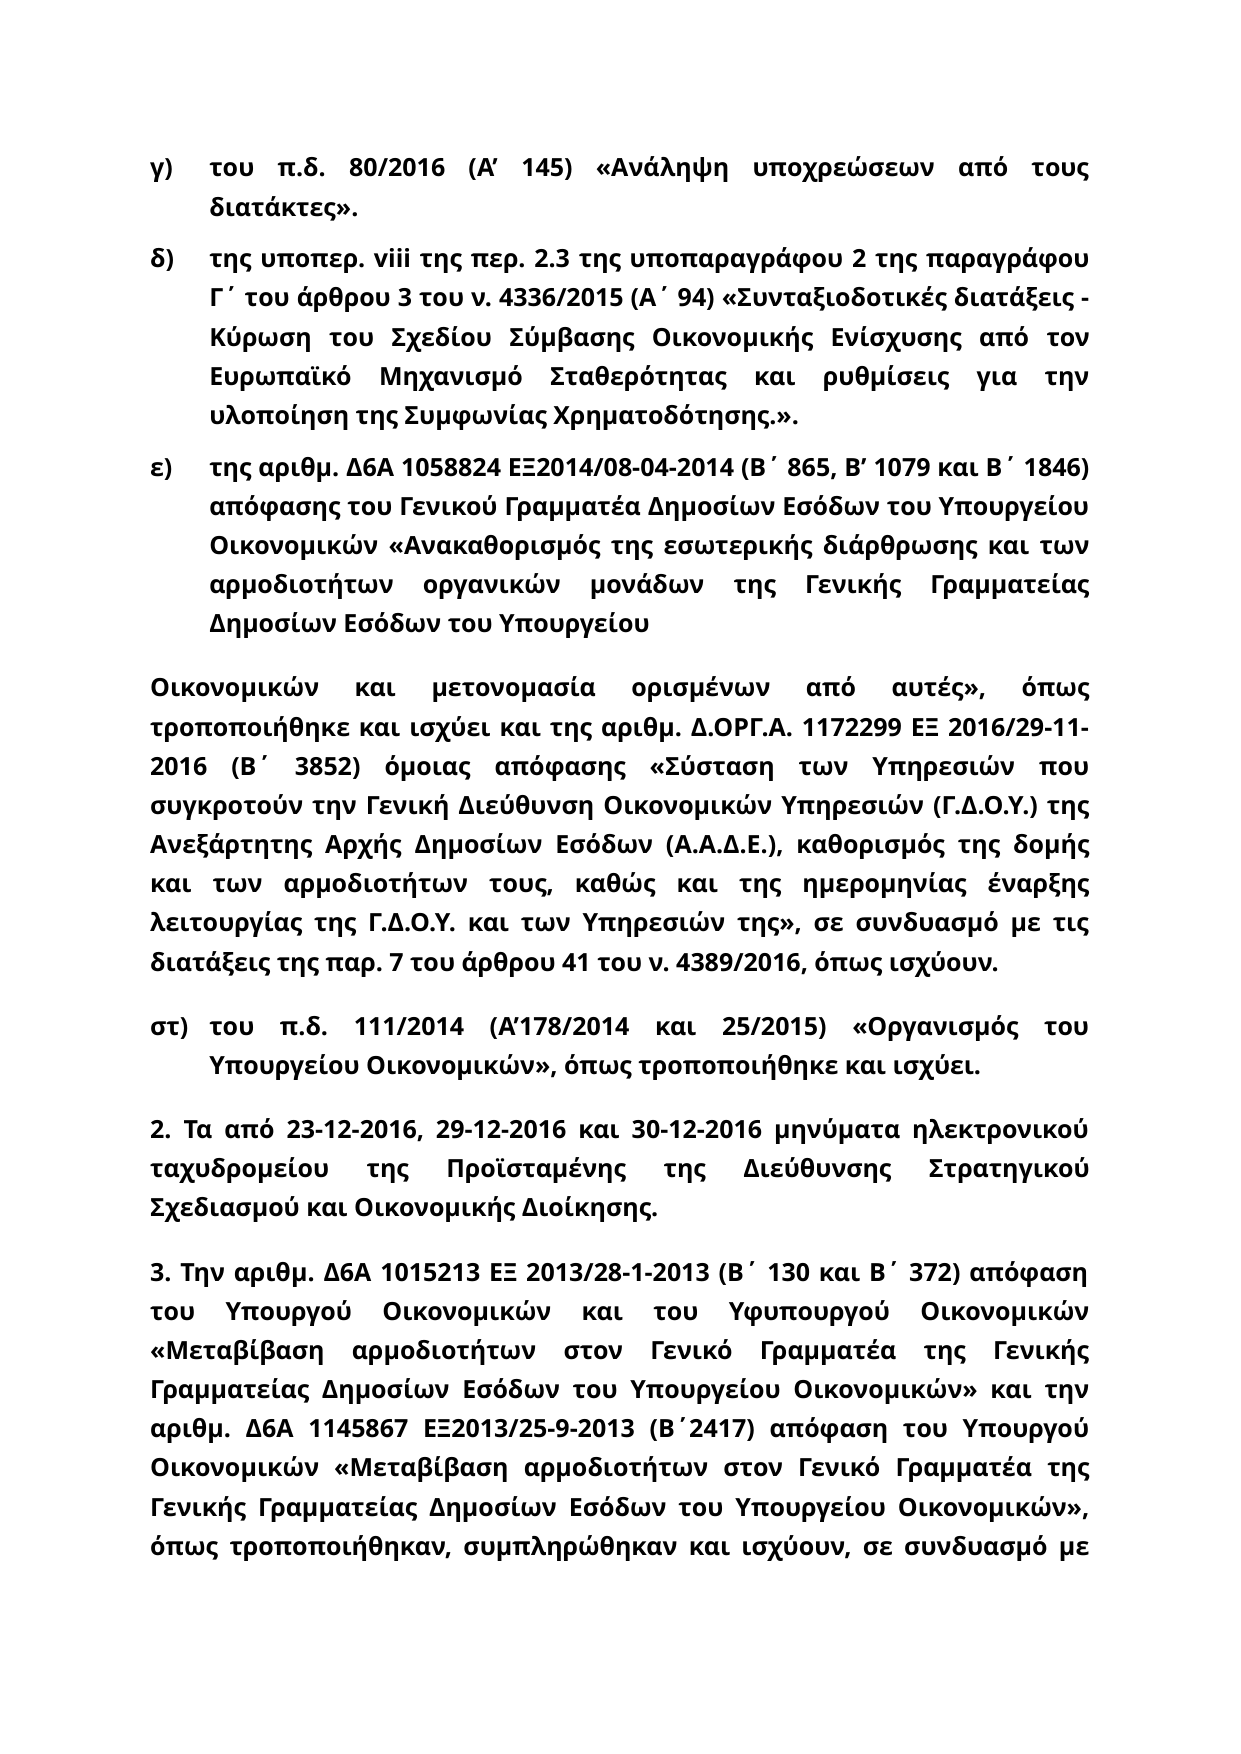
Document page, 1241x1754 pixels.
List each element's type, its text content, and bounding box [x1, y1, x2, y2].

text 2. Τα από 23-12-2016, 29-12-2016 και 30-12-2016 μηνύματα ηλεκτρονικού ταχυδρομείου της Προϊσταμένης της Διεύθυνσης Στρατηγικού Σχεδιασμού και Οικονομικής Διοίκησης. [150, 1112, 1090, 1224]
list στ) του π.δ. 111/2014 (Α’178/2014 και 25/2015) «Οργανισμός του Υπουργείου Οικονομικών», όπως τροποποιήθηκε και ισχύει. [150, 1008, 1090, 1082]
list γ) του π.δ. 80/2016 (Α’ 145) «Ανάληψη υποχρεώσεων από τους διατάκτες». [150, 150, 1090, 223]
text 3. Την αριθμ. Δ6Α 1015213 ΕΞ 2013/28-1-2013 (Β΄ 130 και Β΄ 372) απόφαση του Υπουργού Οικονομικών και του Υφυπουργού Οικονομικών «Μεταβίβαση αρμοδιοτήτων στον Γενικό Γραμματέα της Γενικής Γραμματείας Δημοσίων Εσόδων του Υπουργείου Οικονομικών» και την αριθμ. Δ6Α 1145867 ΕΞ2013/25-9-2013 (Β΄2417) απόφαση του Υπουργού Οικονομικών «Μεταβίβαση αρμοδιοτήτων στον Γενικό Γραμματέα της Γενικής Γραμματείας Δημοσίων Εσόδων του Υπουργείου Οικονομικών», όπως τροποποιήθηκαν, συμπληρώθηκαν και ισχύουν, σε συνδυασμό με [150, 1254, 1090, 1562]
list ε) της αριθμ. Δ6Α 1058824 ΕΞ2014/08-04-2014 (Β΄ 865, Β’ 1079 και Β΄ 1846) απόφασης του Γενικού Γραμματέα Δημοσίων Εσόδων του Υπουργείου Οικονομικών «Ανακαθορισμός της εσωτερικής διάρθρωσης και των αρμοδιοτήτων οργανικών μονάδων της Γενικής Γραμματείας Δημοσίων Εσόδων του Υπουργείου [150, 449, 1090, 640]
text Οικονομικών και μετονομασία ορισμένων από αυτές», όπως τροποποιήθηκε και ισχύει και της αριθμ. Δ.ΟΡΓ.Α. 1172299 ΕΞ 2016/29-11-2016 (Β΄ 3852) όμοιας απόφασης «Σύσταση των Υπηρεσιών που συγκροτούν την Γενική Διεύθυνση Οικονομικών Υπηρεσιών (Γ.Δ.Ο.Υ.) της Ανεξάρτητης Αρχής Δημοσίων Εσόδων (Α.Α.Δ.Ε.), καθορισμός της δομής και των αρμοδιοτήτων τους, καθώς και της ημερομηνίας έναρξης λειτουργίας της Γ.Δ.Ο.Υ. και των Υπηρεσιών της», σε συνδυασμό με τις διατάξεις της παρ. 7 του άρθρου 41 του ν. 4389/2016, όπως ισχύουν. [150, 670, 1090, 978]
list δ) της υποπερ. viii της περ. 2.3 της υποπαραγράφου 2 της παραγράφου Γ΄ του άρθρου 3 του ν. 4336/2015 (Α΄ 94) «Συνταξιοδοτικές διατάξεις - Κύρωση του Σχεδίου Σύμβασης Οικονομικής Ενίσχυσης από τον Ευρωπαϊκό Μηχανισμό Σταθερότητας και ρυθμίσεις για την υλοποίηση της Συμφωνίας Χρηματοδότησης.». [150, 241, 1090, 432]
